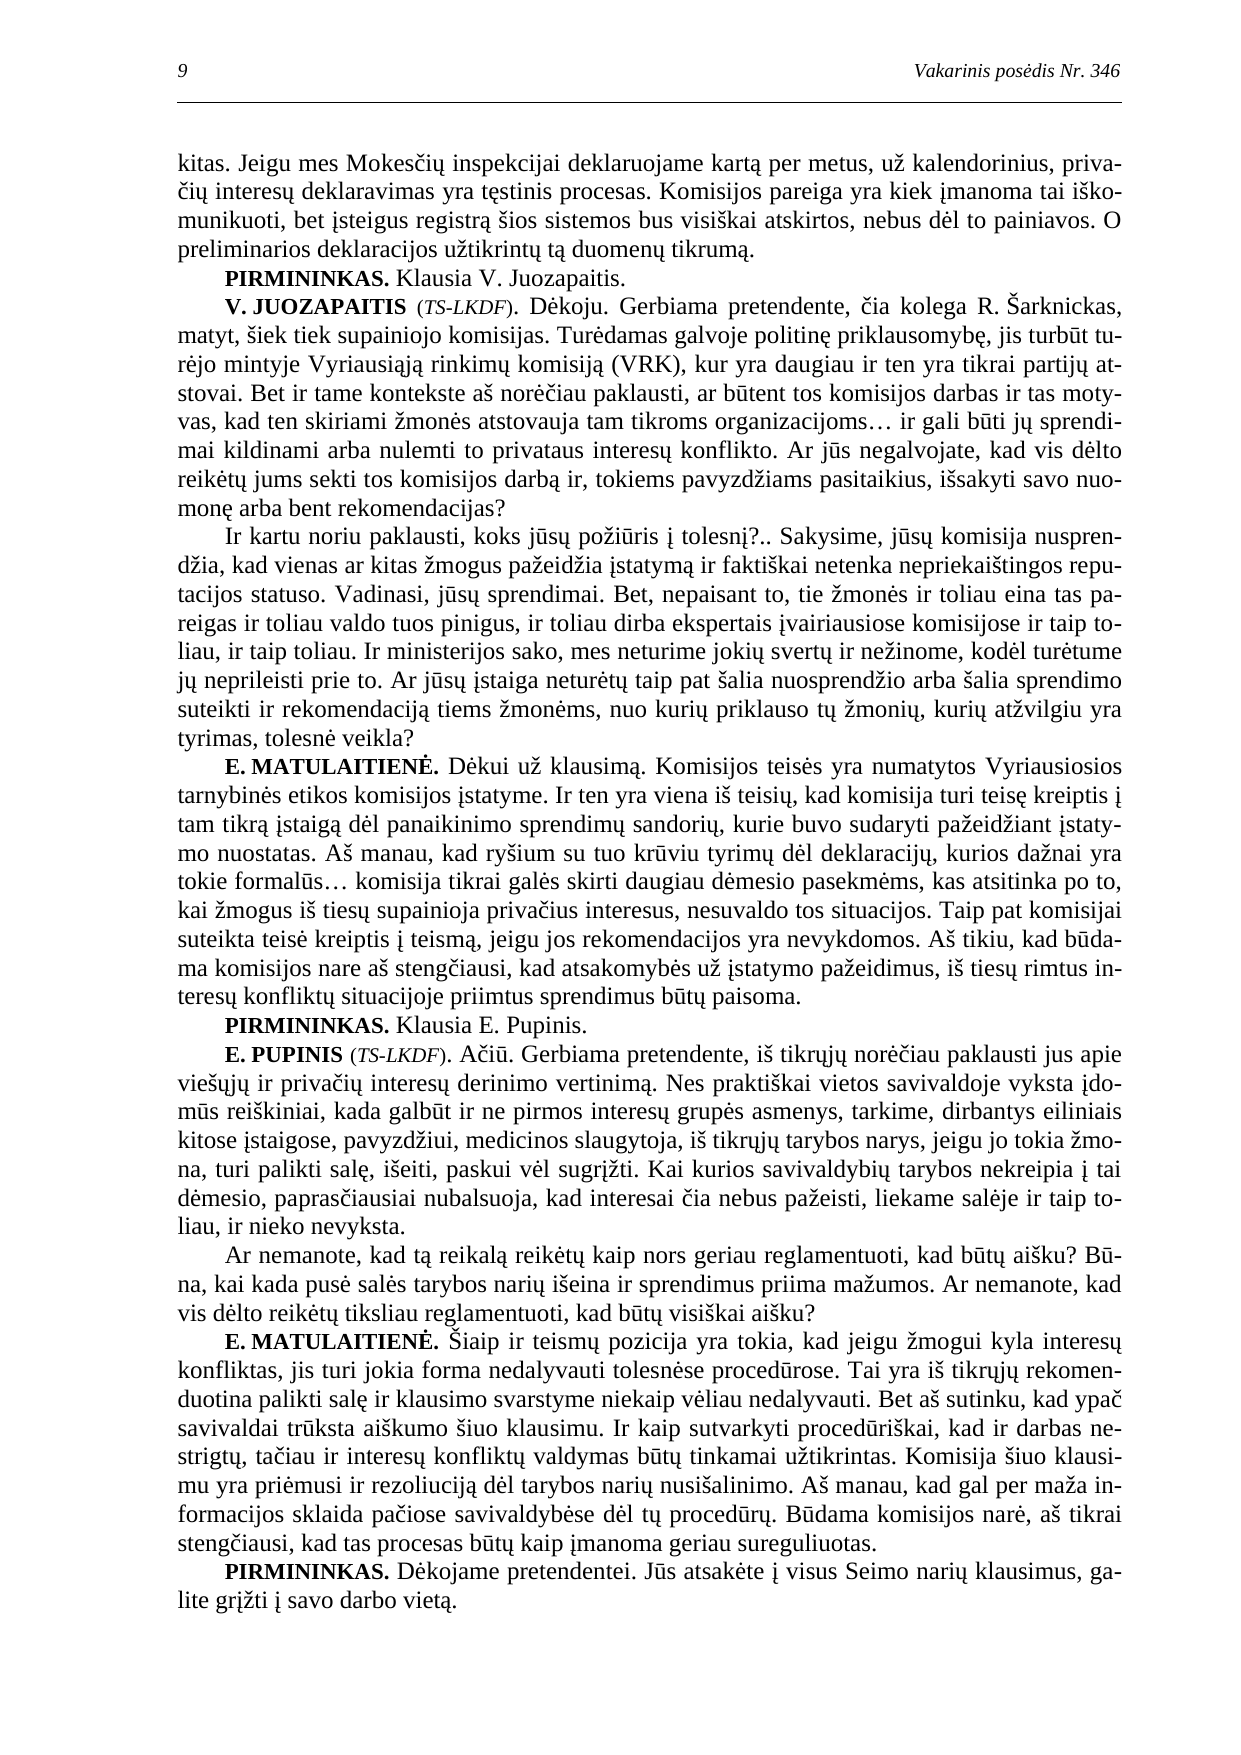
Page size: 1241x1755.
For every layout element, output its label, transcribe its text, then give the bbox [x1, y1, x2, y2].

text Ar ne­ma­no­te, kad tą rei­ka­lą rei­kė­tų kaip nors ge­riau reg­la­men­tuo­ti, kad bū­tų aiš­ku? Bū­na, kai ka­da pu­sė sa­lės ta­ry­bos na­rių iš­ei­na ir spren­di­mus pri­ima ma­žu­mos. Ar ne­ma­no­te, kad vis dėl­to rei­kė­tų tiks­liau reg­la­men­tuo­ti, kad bū­tų vi­siš­kai aiš­ku? [177, 1240, 1122, 1326]
text PIRMININKAS. Klau­sia E. Pu­pi­nis. [177, 1010, 1122, 1039]
text PIRMININKAS. Klau­sia V. Juo­za­pai­tis. [177, 263, 1122, 291]
text E. PUPINIS (TS-LKDF). Ačiū. Ger­bia­ma pre­ten­den­te, iš tik­rų­jų no­rė­čiau pa­klaus­ti jus apie vie­šų­jų ir pri­va­čių in­te­re­sų de­ri­ni­mo ver­ti­ni­mą. Nes prak­tiš­kai vie­tos sa­vi­val­do­je vyks­ta įdo­mūs reiš­ki­niai, ka­da gal­būt ir ne pir­mos in­te­re­sų gru­pės as­me­nys, tar­ki­me, dir­ban­tys ei­li­niais ki­to­se įstai­go­se, pa­vyz­džiui, me­di­ci­nos slau­gy­to­ja, iš tik­rų­jų ta­ry­bos na­rys, jei­gu jo to­kia žmo­na, tu­ri pa­lik­ti sa­lę, iš­ei­ti, pas­kui vėl su­grįž­ti. Kai ku­rios sa­vi­val­dy­bių ta­ry­bos ne­krei­pia į tai dė­me­sio, pa­pras­čiau­siai nu­bal­suo­ja, kad in­te­re­sai čia ne­bus pa­žeis­ti, lie­ka­me sa­lė­je ir taip to­liau, ir nie­ko ne­vyks­ta. [177, 1039, 1122, 1240]
text E. MATULAITIENĖ. Šiaip ir teis­mų po­zi­ci­ja yra to­kia, kad jei­gu žmo­gui ky­la in­te­re­sų kon­flik­tas, jis tu­ri jo­kia for­ma ne­da­ly­vau­ti to­les­nė­se pro­ce­dū­ro­se. Tai yra iš tik­rų­jų re­ko­men­duo­ti­na pa­lik­ti sa­lę ir klau­si­mo svars­ty­me nie­kaip vė­liau ne­da­ly­vau­ti. Bet aš su­tin­ku, kad ypač sa­vi­val­dai trūks­ta aiš­ku­mo šiuo klau­si­mu. Ir kaip su­tvar­ky­ti pro­ce­dū­riš­kai, kad ir dar­bas ne­strig­tų, ta­čiau ir in­te­re­sų kon­flik­tų val­dy­mas bū­tų tin­ka­mai už­tik­rin­tas. Ko­mi­si­ja šiuo klau­si­mu yra pri­ėmu­si ir re­zo­liu­ci­ją dėl ta­ry­bos na­rių nu­si­ša­li­ni­mo. Aš ma­nau, kad gal per ma­ža in­for­ma­ci­jos sklai­da pa­čio­se sa­vi­val­dy­bė­se dėl tų pro­ce­dū­rų. Bū­da­ma ko­mi­si­jos na­rė, aš tik­rai steng­čiau­si, kad tas pro­ce­sas bū­tų kaip įma­no­ma ge­riau su­re­gu­liuo­tas. [177, 1326, 1122, 1556]
text Ir kar­tu no­riu pa­klaus­ti, koks jū­sų po­žiū­ris į to­les­nį?.. Sa­ky­si­me, jū­sų ko­mi­si­ja nu­spren­džia, kad vie­nas ar ki­tas žmo­gus pa­žei­džia įsta­ty­mą ir fak­tiš­kai ne­ten­ka ne­pri­ekaiš­tin­gos re­pu­ta­ci­jos sta­tu­so. Va­di­na­si, jū­sų spren­di­mai. Bet, ne­pai­sant to, tie žmo­nės ir to­liau ei­na tas pa­rei­gas ir to­liau val­do tuos pi­ni­gus, ir to­liau dir­ba eks­per­tais įvai­riau­sio­se ko­mi­si­jo­se ir taip to­liau, ir taip to­liau. Ir mi­nis­te­ri­jos sa­ko, mes ne­tu­ri­me jo­kių sver­tų ir ne­ži­no­me, ko­dėl tu­rė­tu­me jų ne­pri­leis­ti prie to. Ar jū­sų įstai­ga ne­tu­rė­tų taip pat ša­lia nuosp­ren­džio ar­ba ša­lia spren­di­mo su­teik­ti ir re­ko­men­da­ci­ją tiems žmo­nėms, nuo ku­rių pri­klau­so tų žmo­nių, ku­rių at­žvil­giu yra ty­ri­mas, to­les­nė veik­la? [177, 521, 1122, 751]
text ki­tas. Jei­gu mes Mo­kes­čių ins­pek­ci­jai de­kla­ruo­ja­me kar­tą per me­tus, už ka­len­do­ri­nius, pri­va­čių in­te­re­sų de­kla­ra­vi­mas yra tęs­ti­nis pro­ce­sas. Ko­mi­si­jos pa­rei­ga yra kiek įma­no­ma tai iš­ko­mu­ni­kuo­ti, bet įstei­gus re­gist­rą šios sis­te­mos bus vi­siš­kai at­skir­tos, ne­bus dėl to pai­nia­vos. O pre­li­mi­na­rios de­kla­ra­ci­jos už­tik­rin­tų tą duo­me­nų tik­ru­mą. [177, 148, 1122, 263]
text PIRMININKAS. Dė­ko­ja­me pre­ten­den­tei. Jūs at­sa­kė­te į vi­sus Sei­mo na­rių klau­si­mus, ga­li­te grįž­ti į sa­vo dar­bo vie­tą. [177, 1556, 1122, 1614]
text V. JUOZAPAITIS (TS-LKDF). Dė­ko­ju. Ger­bia­ma pre­ten­den­te, čia ko­le­ga R. Šar­knic­kas, ma­tyt, šiek tiek su­pai­nio­jo ko­mi­si­jas. Tu­rė­da­mas gal­vo­je po­li­ti­nę pri­klau­so­my­bę, jis tur­būt tu­rė­jo min­ty­je Vy­riau­si­ą­ją rin­ki­mų ko­mi­si­ją (VRK), kur yra dau­giau ir ten yra tik­rai par­ti­jų at­sto­vai. Bet ir ta­me kon­teks­te aš no­rė­čiau pa­klaus­ti, ar bū­tent tos ko­mi­si­jos dar­bas ir tas mo­ty­vas, kad ten ski­ria­mi žmo­nės at­sto­vau­ja tam tik­roms or­ga­ni­za­ci­joms… ir ga­li bū­ti jų spren­di­mai kil­di­na­mi ar­ba nu­lem­ti to pri­va­taus in­te­re­sų kon­flik­to. Ar jūs ne­gal­vo­ja­te, kad vis dėl­to rei­kė­tų jums sek­ti tos ko­mi­si­jos dar­bą ir, to­kiems pa­vyz­džiams pa­si­tai­kius, iš­sa­ky­ti sa­vo nuo­mo­nę ar­ba bent re­ko­men­da­ci­jas? [177, 291, 1122, 521]
text E. MATULAITIENĖ. Dė­kui už klau­si­mą. Ko­mi­si­jos tei­sės yra nu­ma­ty­tos Vy­riau­sio­sios tar­ny­bi­nės eti­kos ko­mi­si­jos įsta­ty­me. Ir ten yra vie­na iš tei­sių, kad ko­mi­si­ja tu­ri tei­sę kreip­tis į tam tik­rą įstai­gą dėl pa­nai­ki­ni­mo spren­di­mų san­do­rių, ku­rie bu­vo su­da­ry­ti pa­žei­džiant įsta­ty­mo nuo­sta­tas. Aš ma­nau, kad ry­šium su tuo krū­viu ty­ri­mų dėl de­kla­ra­ci­jų, ku­rios daž­nai yra to­kie for­ma­lūs… ko­mi­si­ja tik­rai ga­lės skir­ti dau­giau dė­me­sio pa­sek­mėms, kas at­si­tin­ka po to, kai žmo­gus iš tie­sų su­pai­nio­ja pri­va­čius in­te­re­sus, ne­su­val­do tos si­tu­a­ci­jos. Taip pat ko­mi­si­jai su­teik­ta tei­sė kreip­tis į teis­mą, jei­gu jos re­ko­men­da­ci­jos yra ne­vyk­do­mos. Aš ti­kiu, kad bū­da­ma ko­mi­si­jos na­re aš steng­čiau­si, kad at­sa­ko­my­bės už įsta­ty­mo pa­žei­di­mus, iš tie­sų rim­tus in­te­re­sų kon­flik­tų si­tu­a­ci­jo­je pri­im­tus spren­di­mus bū­tų pai­so­ma. [177, 751, 1122, 1010]
